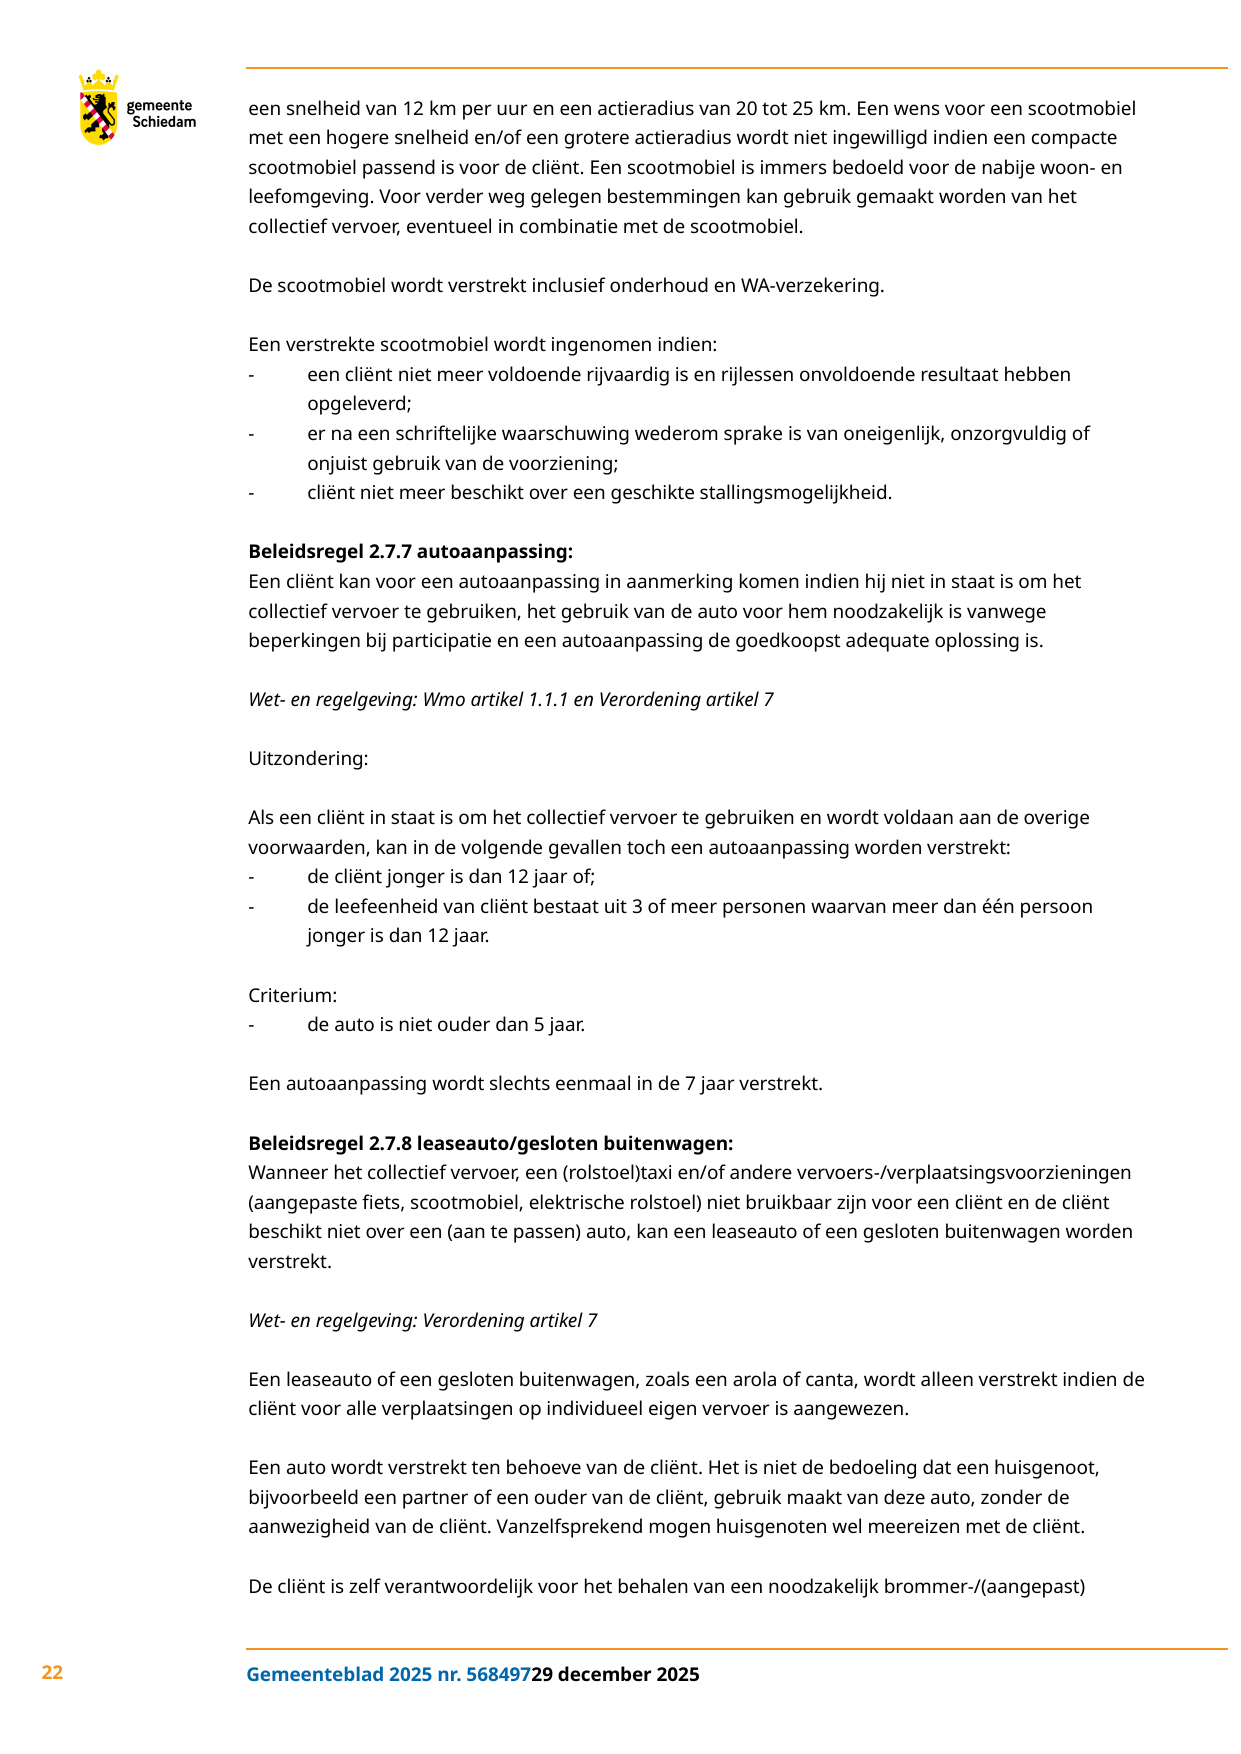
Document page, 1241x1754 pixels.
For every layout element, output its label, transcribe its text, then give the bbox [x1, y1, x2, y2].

text Als een cliënt in staat is om het collectief vervoer te gebruiken en wordt voldaan aan de overige voorwaarden, kan in de volgende gevallen toch een autoaanpassing worden verstrekt: [248, 804, 1152, 859]
text De cliënt is zelf verantwoordelijk voor het behalen van een noodzakelijk brommer-/(aangepast) [248, 1573, 1152, 1599]
text Een leaseauto of een gesloten buitenwagen, zoals een arola of canta, wordt alleen verstrekt indien de cliënt voor alle verplaatsingen op individueel eigen vervoer is aangewezen. [248, 1366, 1152, 1421]
list er na een schriftelijke waarschuwing wederom sprake is van oneigenlijk, onzorgvuldig of onjuist gebruik van de voorziening; [248, 420, 1152, 476]
list cliënt niet meer beschikt over een geschikte stallingsmogelijkheid. [248, 479, 1152, 505]
list de cliënt jonger is dan 12 jaar of; [248, 863, 1152, 889]
list de leefeenheid van cliënt bestaat uit 3 of meer personen waarvan meer dan één persoon jonger is dan 12 jaar. [248, 893, 1152, 948]
text Criterium: [248, 982, 1152, 1007]
table_header Beleidsregel 2.7.8 leaseauto/gesloten buitenwagen: Wanneer het collectief vervoer, een (rolstoel)taxi en/of andere vervoers‑/verplaatsingsvoorzieningen (aangepaste fiets, scootmobiel, elektrische rolstoel) niet bruikbaar zijn voor een cliënt en de cliënt beschikt niet over een (aan te passen) auto, kan een leaseauto of een gesloten buitenwagen worden verstrekt. Wet- en regelgeving: Verordening artikel 7 [248, 1130, 1152, 1333]
list de auto is niet ouder dan 5 jaar. [248, 1011, 1152, 1037]
table_header Beleidsregel 2.7.7 autoaanpassing: Een cliënt kan voor een autoaanpassing in aanmerking komen indien hij niet in staat is om het collectief vervoer te gebruiken, het gebruik van de auto voor hem noodzakelijk is vanwege beperkingen bij participatie en een autoaanpassing de goedkoopst adequate oplossing is. Wet- en regelgeving: Wmo artikel 1.1.1 en Verordening artikel 7 [248, 539, 1152, 712]
text een snelheid van 12 km per uur en een actieradius van 20 tot 25 km. Een wens voor een scootmobiel met een hogere snelheid en/of een grotere actieradius wordt niet ingewilligd indien een compacte scootmobiel passend is voor de cliënt. Een scootmobiel is immers bedoeld voor de nabije woon- en leefomgeving. Voor verder weg gelegen bestemmingen kan gebruik gemaakt worden van het collectief vervoer, eventueel in combinatie met de scootmobiel. [248, 95, 1152, 239]
text Een verstrekte scootmobiel wordt ingenomen indien: [248, 331, 1152, 357]
text Een autoaanpassing wordt slechts eenmaal in de 7 jaar verstrekt. [248, 1071, 1152, 1096]
text De scootmobiel wordt verstrekt inclusief onderhoud en WA-verzekering. [248, 272, 1152, 298]
text Een auto wordt verstrekt ten behoeve van de cliënt. Het is niet de bedoeling dat een huisgenoot, bijvoorbeeld een partner of een ouder van de cliënt, gebruik maakt van deze auto, zonder de aanwezigheid van de cliënt. Vanzelfsprekend mogen huisgenoten wel meereizen met de cliënt. [248, 1454, 1152, 1539]
list een cliënt niet meer voldoende rijvaardig is en rijlessen onvoldoende resultaat hebben opgeleverd; [248, 361, 1152, 416]
picture [41, 47, 231, 172]
text Uitzondering: [248, 745, 1152, 771]
